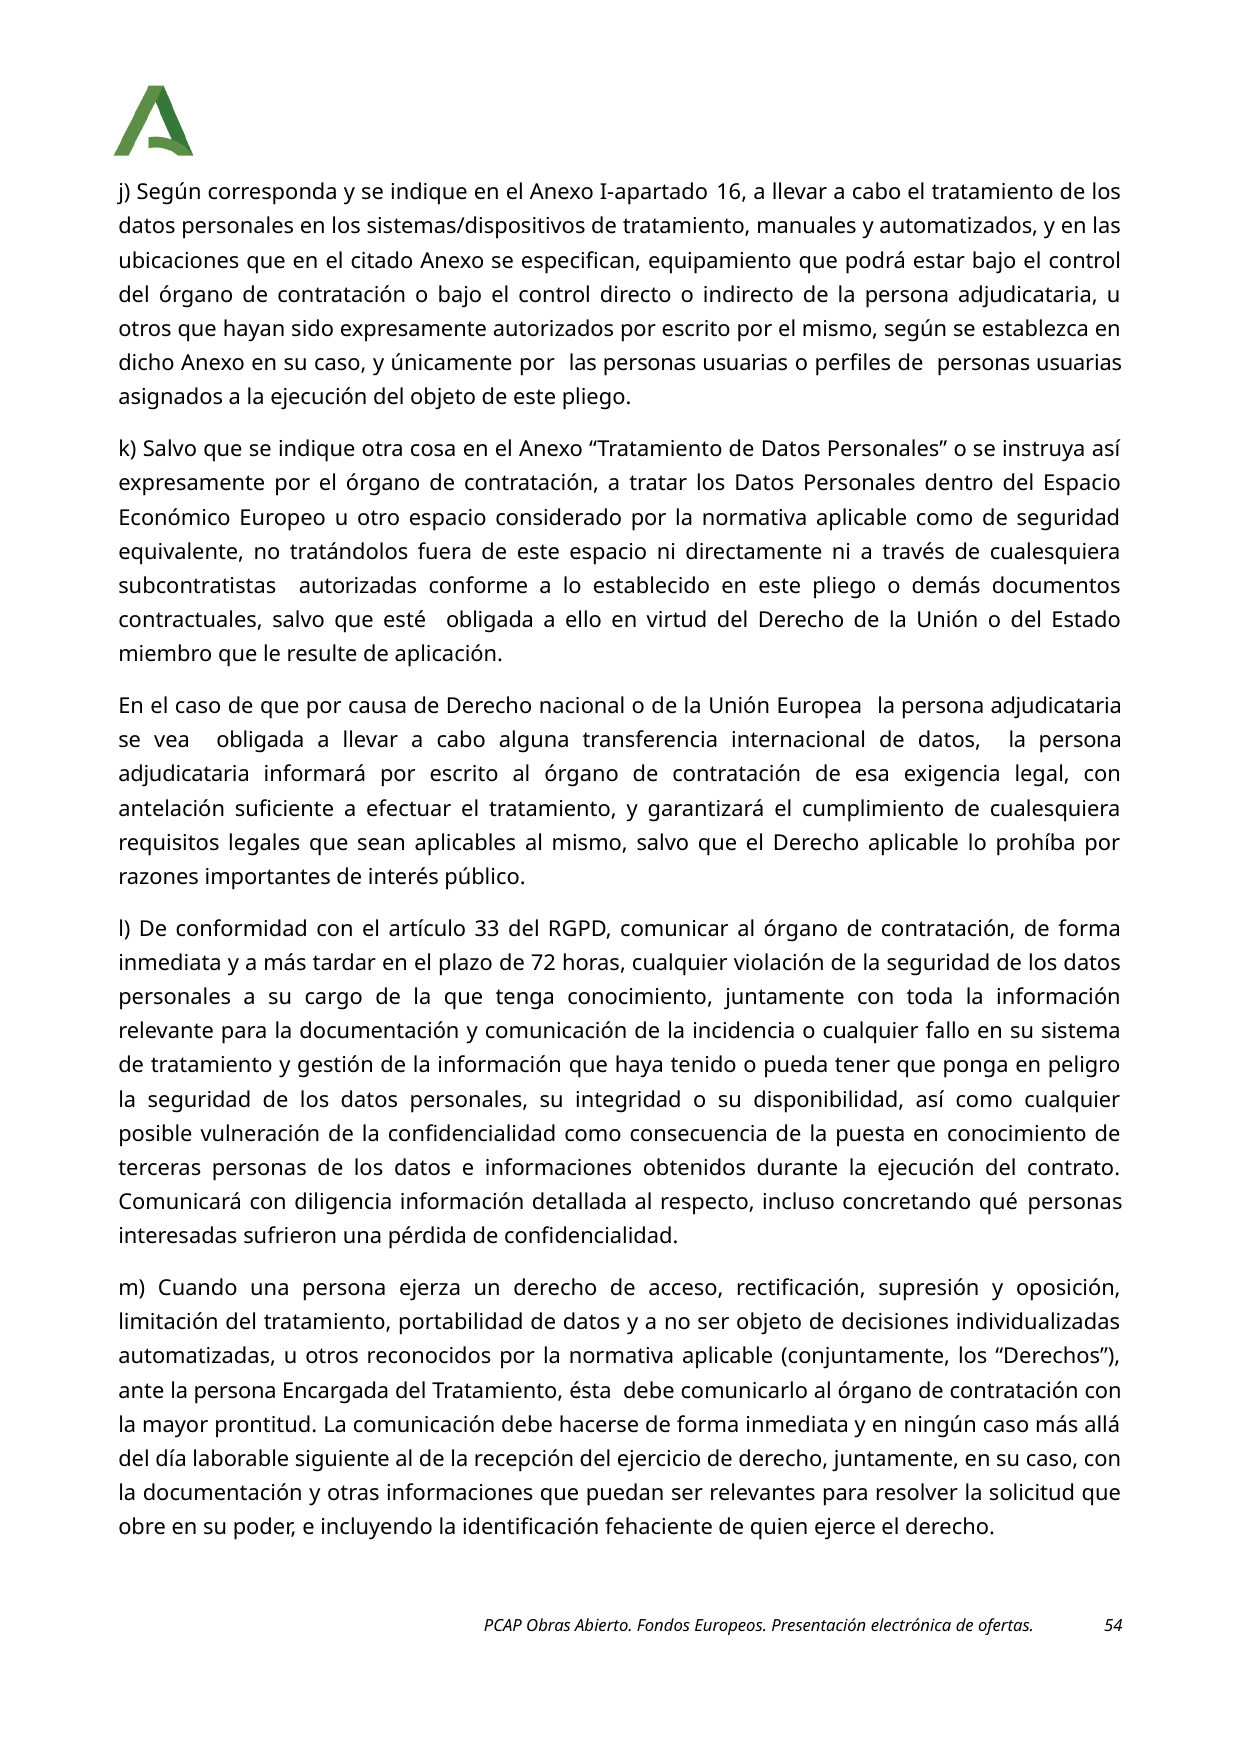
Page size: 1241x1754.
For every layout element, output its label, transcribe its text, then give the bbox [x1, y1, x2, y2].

text l) De conformidad con el artículo 33 del RGPD, comunicar al órgano de contratación, de forma inmediata y a más tardar en el plazo de 72 horas, cualquier violación de la seguridad de los datos personales a su cargo de la que tenga conocimiento, juntamente con toda la información relevante para la documentación y comunicación de la incidencia o cualquier fallo en su sistema de tratamiento y gestión de la información que haya tenido o pueda tener que ponga en peligro la seguridad de los datos personales, su integridad o su disponibilidad, así como cualquier posible vulneración de la confidencialidad como consecuencia de la puesta en conocimiento de terceras personas de los datos e informaciones obtenidos durante la ejecución del contrato. Comunicará con diligencia información detallada al respecto, incluso concretando qué personas interesadas sufrieron una pérdida de confidencialidad. [118, 913, 1122, 1250]
text En el caso de que por causa de Derecho nacional o de la Unión Europea la persona adjudicataria se vea obligada a llevar a cabo alguna transferencia internacional de datos, la persona adjudicataria informará por escrito al órgano de contratación de esa exigencia legal, con antelación suficiente a efectuar el tratamiento, y garantizará el cumplimiento de cualesquiera requisitos legales que sean aplicables al mismo, salvo que el Derecho aplicable lo prohíba por razones importantes de interés público. [118, 690, 1122, 891]
text k) Salvo que se indique otra cosa en el Anexo “Tratamiento de Datos Personales” o se instruya así expresamente por el órgano de contratación, a tratar los Datos Personales dentro del Espacio Económico Europeo u otro espacio considerado por la normativa aplicable como de seguridad equivalente, no tratándolos fuera de este espacio ni directamente ni a través de cualesquiera subcontratistas autorizadas conforme a lo establecido en este pliego o demás documentos contractuales, salvo que esté obligada a ello en virtud del Derecho de la Unión o del Estado miembro que le resulte de aplicación. [118, 433, 1122, 668]
picture [109, 81, 198, 160]
text j) Según corresponda y se indique en el Anexo I-apartado 16, a llevar a cabo el tratamiento de los datos personales en los sistemas/dispositivos de tratamiento, manuales y automatizados, y en las ubicaciones que en el citado Anexo se especifican, equipamiento que podrá estar bajo el control del órgano de contratación o bajo el control directo o indirecto de la persona adjudicataria, u otros que hayan sido expresamente autorizados por escrito por el mismo, según se establezca en dicho Anexo en su caso, y únicamente por las personas usuarias o perfiles de personas usuarias asignados a la ejecución del objeto de este pliego. [118, 176, 1122, 411]
text m) Cuando una persona ejerza un derecho de acceso, rectificación, supresión y oposición, limitación del tratamiento, portabilidad de datos y a no ser objeto de decisiones individualizadas automatizadas, u otros reconocidos por la normativa aplicable (conjuntamente, los “Derechos”), ante la persona Encargada del Tratamiento, ésta debe comunicarlo al órgano de contratación con la mayor prontitud. La comunicación debe hacerse de forma inmediata y en ningún caso más allá del día laborable siguiente al de la recepción del ejercicio de derecho, juntamente, en su caso, con la documentación y otras informaciones que puedan ser relevantes para resolver la solicitud que obre en su poder, e incluyendo la identificación fehaciente de quien ejerce el derecho. [118, 1272, 1122, 1541]
